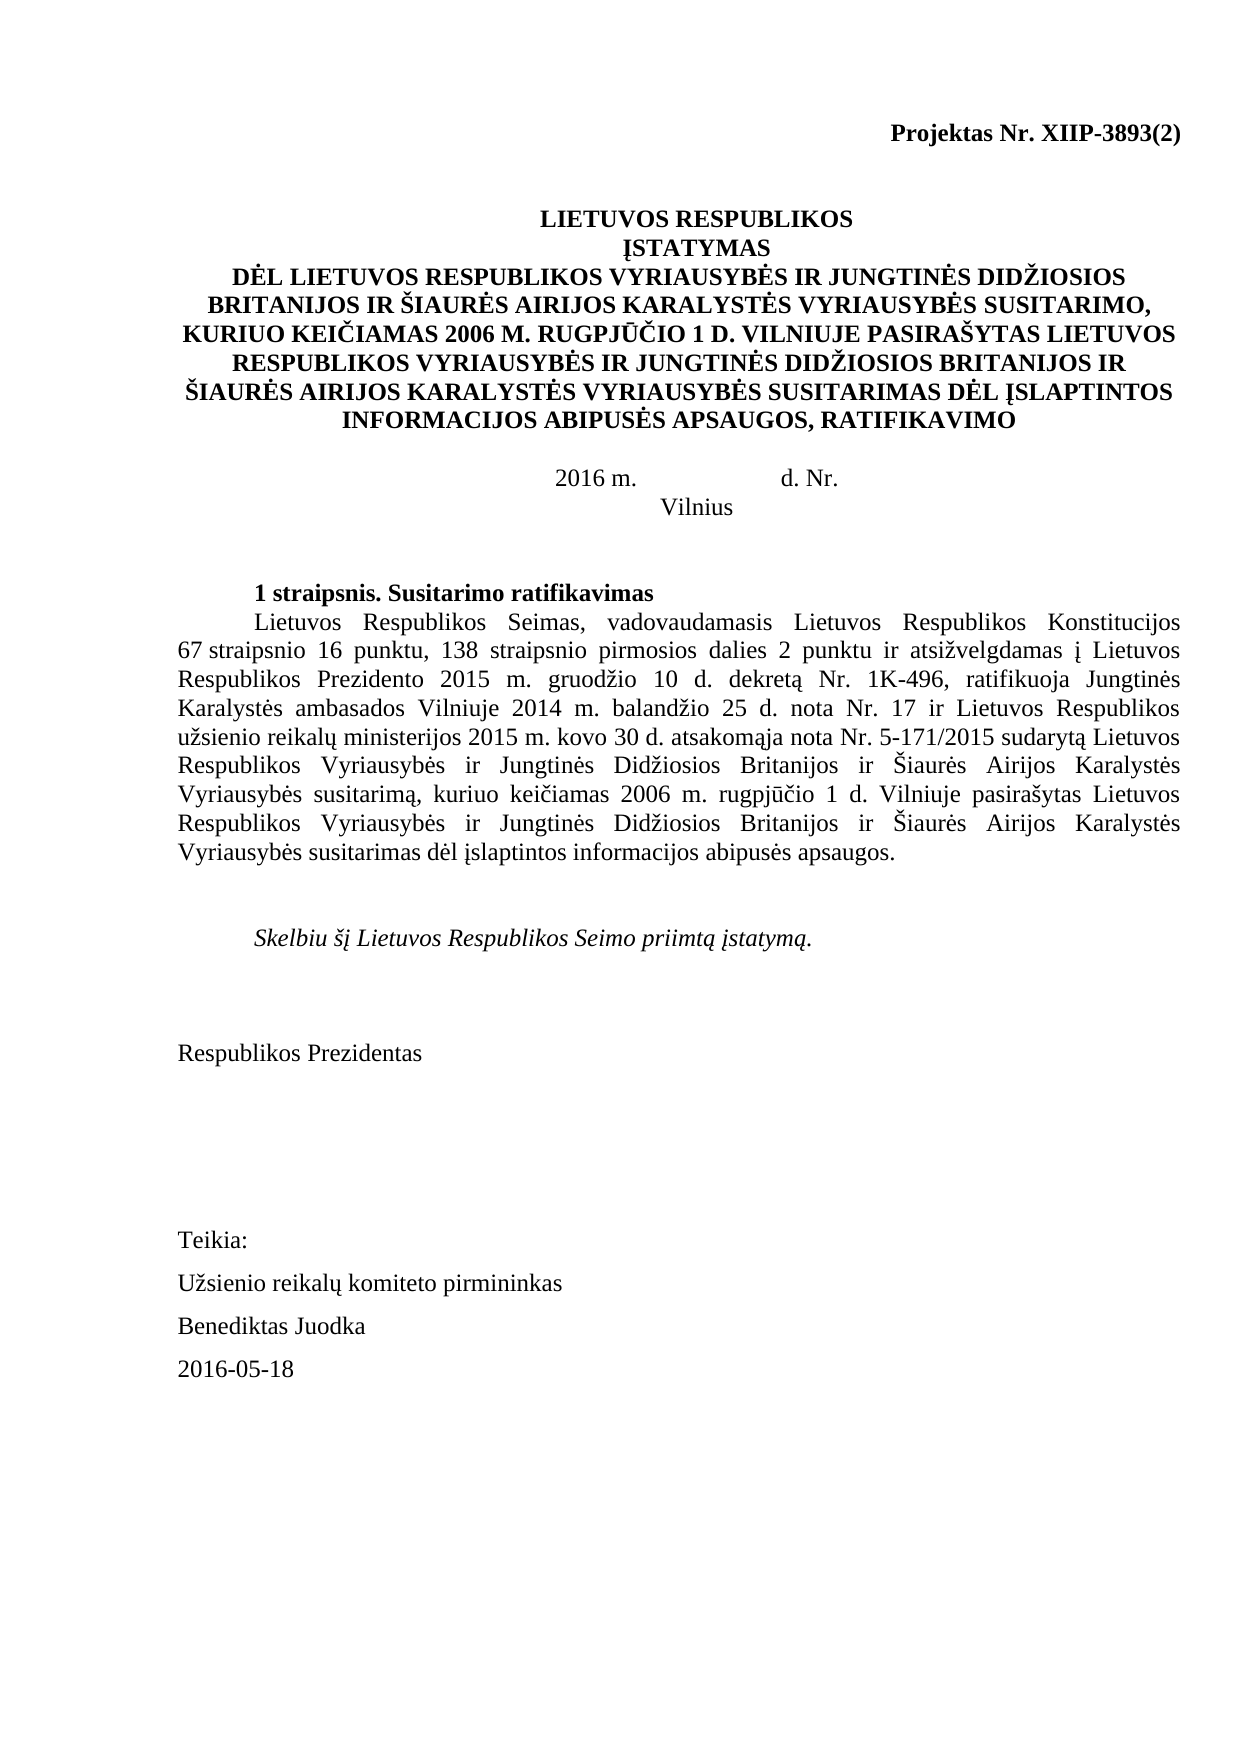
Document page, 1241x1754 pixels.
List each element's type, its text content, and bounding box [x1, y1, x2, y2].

text Vilnius [177, 492, 1216, 521]
text Lietuvos Respublikos Seimas, vadovaudamasis Lietuvos Respublikos Konstitucijos 67 straipsnio 16 punktu, 138 straipsnio pirmosios dalies 2 punktu ir atsižvelgdamas į Lietuvos Respublikos Prezidento 2015 m. gruodžio 10 d. dekretą Nr. 1K-496, ratifikuoja Jungtinės Karalystės ambasados Vilniuje 2014 m. balandžio 25 d. nota Nr. 17 ir Lietuvos Respublikos užsienio reikalų ministerijos 2015 m. kovo 30 d. atsakomąja nota Nr. 5-171/2015 sudarytą Lietuvos Respublikos Vyriausybės ir Jungtinės Didžiosios Britanijos ir Šiaurės Airijos Karalystės Vyriausybės susitarimą, kuriuo keičiamas 2006 m. rugpjūčio 1 d. Vilniuje pasirašytas Lietuvos Respublikos Vyriausybės ir Jungtinės Didžiosios Britanijos ir Šiaurės Airijos Karalystės Vyriausybės susitarimas dėl įslaptintos informacijos abipusės apsaugos. [177, 607, 1181, 866]
text Skelbiu šį Lietuvos Respublikos Seimo priimtą įstatymą. [177, 923, 1181, 952]
text Užsienio reikalų komiteto pirmininkas [177, 1268, 1181, 1297]
text DĖL LIETUVOS RESPUBLIKOS VYRIAUSYBĖS IR JUNGTINĖS DIDŽIOSIOS BRITANIJOS IR ŠIAURĖS AIRIJOS KARALYSTĖS VYRIAUSYBĖS SUSITARIMO, KURIUO KEIČIAMAS 2006 M. RUGPJŪČIO 1 D. VILNIUJE PASIRAŠYTAS LIETUVOS RESPUBLIKOS VYRIAUSYBĖS IR JUNGTINĖS DIDŽIOSIOS BRITANIJOS IR ŠIAURĖS AIRIJOS KARALYSTĖS VYRIAUSYBĖS SUSITARIMAS DĖL ĮSLAPTINTOS INFORMACIJOS ABIPUSĖS APSAUGOS, RATIFIKAVIMO [177, 262, 1181, 434]
text ĮSTATYMAS [177, 233, 1216, 262]
text 1 straipsnis. Susitarimo ratifikavimas [177, 578, 1181, 607]
text Teikia: [177, 1225, 1181, 1254]
text LIETUVOS RESPUBLIKOS [177, 204, 1216, 233]
text Respublikos Prezidentas [177, 1038, 1216, 1067]
text Benediktas Juodka [177, 1311, 1181, 1340]
text 2016-05-18 [177, 1354, 1181, 1383]
text Projektas Nr. XIIP-3893(2) [177, 118, 1181, 147]
text 2016 m. d. Nr. [177, 463, 1216, 492]
